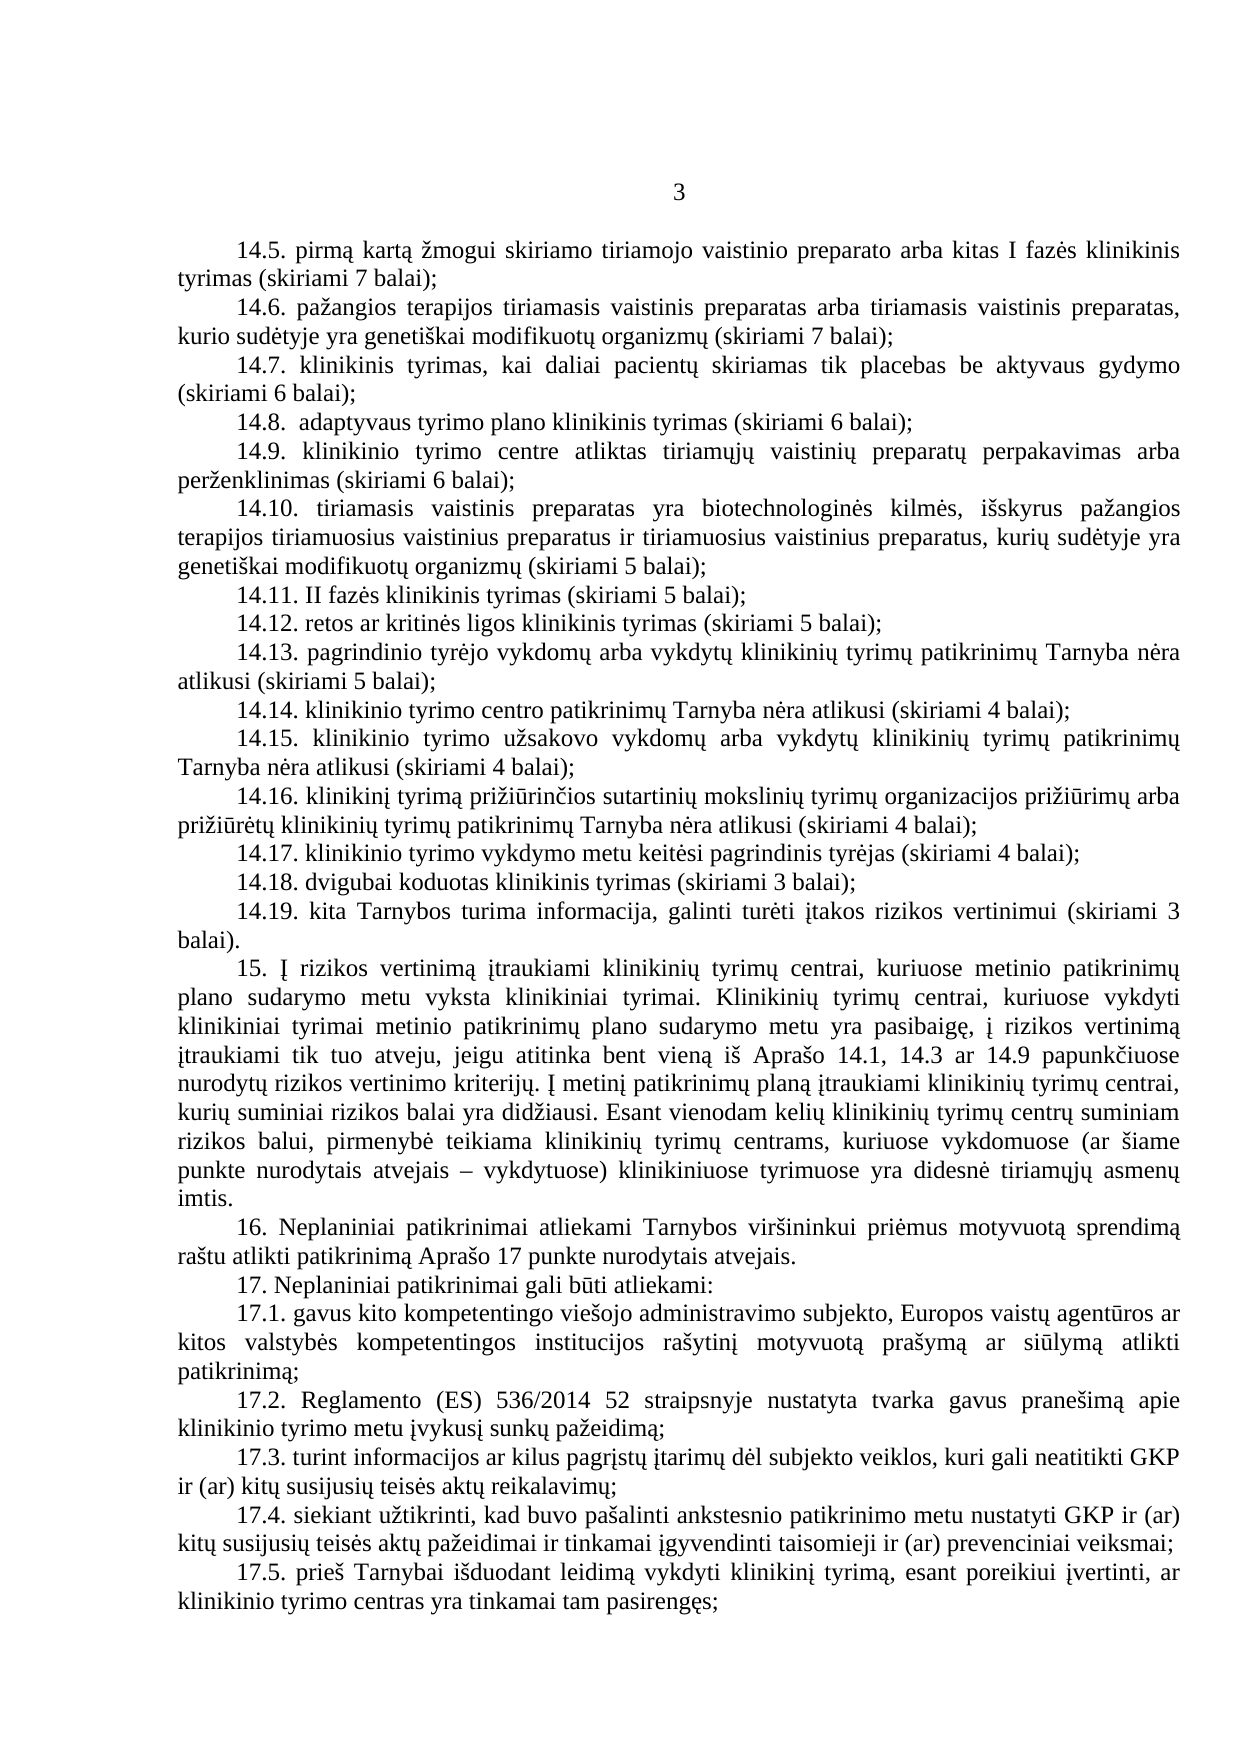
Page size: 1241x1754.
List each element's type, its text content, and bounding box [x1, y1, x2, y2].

text 14.13. pagrindinio tyrėjo vykdomų arba vykdytų klinikinių tyrimų patikrinimų Tarnyba nėra atlikusi (skiriami 5 balai); [177, 637, 1181, 695]
text 14.12. retos ar kritinės ligos klinikinis tyrimas (skiriami 5 balai); [177, 608, 1181, 637]
text 14.15. klinikinio tyrimo užsakovo vykdomų arba vykdytų klinikinių tyrimų patikrinimų Tarnyba nėra atlikusi (skiriami 4 balai); [177, 723, 1181, 781]
text 14.16. klinikinį tyrimą prižiūrinčios sutartinių mokslinių tyrimų organizacijos prižiūrimų arba prižiūrėtų klinikinių tyrimų patikrinimų Tarnyba nėra atlikusi (skiriami 4 balai); [177, 781, 1181, 838]
text 14.8. adaptyvaus tyrimo plano klinikinis tyrimas (skiriami 6 balai); [177, 407, 1181, 436]
text 15. Į rizikos vertinimą įtraukiami klinikinių tyrimų centrai, kuriuose metinio patikrinimų plano sudarymo metu vyksta klinikiniai tyrimai. Klinikinių tyrimų centrai, kuriuose vykdyti klinikiniai tyrimai metinio patikrinimų plano sudarymo metu yra pasibaigę, į rizikos vertinimą įtraukiami tik tuo atveju, jeigu atitinka bent vieną iš Aprašo 14.1, 14.3 ar 14.9 papunkčiuose nurodytų rizikos vertinimo kriterijų. Į metinį patikrinimų planą įtraukiami klinikinių tyrimų centrai, kurių suminiai rizikos balai yra didžiausi. Esant vienodam kelių klinikinių tyrimų centrų suminiam rizikos balui, pirmenybė teikiama klinikinių tyrimų centrams, kuriuose vykdomuose (ar šiame punkte nurodytais atvejais – vykdytuose) klinikiniuose tyrimuose yra didesnė tiriamųjų asmenų imtis. [177, 953, 1181, 1212]
text 17.2. Reglamento (ES) 536/2014 52 straipsnyje nustatyta tvarka gavus pranešimą apie klinikinio tyrimo metu įvykusį sunkų pažeidimą; [177, 1385, 1181, 1442]
text 17.5. prieš Tarnybai išduodant leidimą vykdyti klinikinį tyrimą, esant poreikiui įvertinti, ar klinikinio tyrimo centras yra tinkamai tam pasirengęs; [177, 1557, 1181, 1615]
text 14.6. pažangios terapijos tiriamasis vaistinis preparatas arba tiriamasis vaistinis preparatas, kurio sudėtyje yra genetiškai modifikuotų organizmų (skiriami 7 balai); [177, 292, 1181, 350]
text 14.11. II fazės klinikinis tyrimas (skiriami 5 balai); [177, 580, 1181, 608]
text 14.5. pirmą kartą žmogui skiriamo tiriamojo vaistinio preparato arba kitas I fazės klinikinis tyrimas (skiriami 7 balai); [177, 235, 1181, 292]
text 17.1. gavus kito kompetentingo viešojo administravimo subjekto, Europos vaistų agentūros ar kitos valstybės kompetentingos institucijos rašytinį motyvuotą prašymą ar siūlymą atlikti patikrinimą; [177, 1298, 1181, 1385]
text 17.4. siekiant užtikrinti, kad buvo pašalinti ankstesnio patikrinimo metu nustatyti GKP ir (ar) kitų susijusių teisės aktų pažeidimai ir tinkamai įgyvendinti taisomieji ir (ar) prevenciniai veiksmai; [177, 1500, 1181, 1557]
text 14.17. klinikinio tyrimo vykdymo metu keitėsi pagrindinis tyrėjas (skiriami 4 balai); [177, 838, 1181, 867]
text 14.18. dvigubai koduotas klinikinis tyrimas (skiriami 3 balai); [177, 867, 1181, 896]
text 17. Neplaniniai patikrinimai gali būti atliekami: [177, 1270, 1181, 1298]
text 14.10. tiriamasis vaistinis preparatas yra biotechnologinės kilmės, išskyrus pažangios terapijos tiriamuosius vaistinius preparatus ir tiriamuosius vaistinius preparatus, kurių sudėtyje yra genetiškai modifikuotų organizmų (skiriami 5 balai); [177, 493, 1181, 580]
text 14.7. klinikinis tyrimas, kai daliai pacientų skiriamas tik placebas be aktyvaus gydymo (skiriami 6 balai); [177, 350, 1181, 407]
text 14.19. kita Tarnybos turima informacija, galinti turėti įtakos rizikos vertinimui (skiriami 3 balai). [177, 896, 1181, 953]
text 16. Neplaniniai patikrinimai atliekami Tarnybos viršininkui priėmus motyvuotą sprendimą raštu atlikti patikrinimą Aprašo 17 punkte nurodytais atvejais. [177, 1212, 1181, 1270]
text 14.9. klinikinio tyrimo centre atliktas tiriamųjų vaistinių preparatų perpakavimas arba perženklinimas (skiriami 6 balai); [177, 436, 1181, 493]
text 14.14. klinikinio tyrimo centro patikrinimų Tarnyba nėra atlikusi (skiriami 4 balai); [177, 695, 1181, 723]
text 17.3. turint informacijos ar kilus pagrįstų įtarimų dėl subjekto veiklos, kuri gali neatitikti GKP ir (ar) kitų susijusių teisės aktų reikalavimų; [177, 1442, 1181, 1500]
